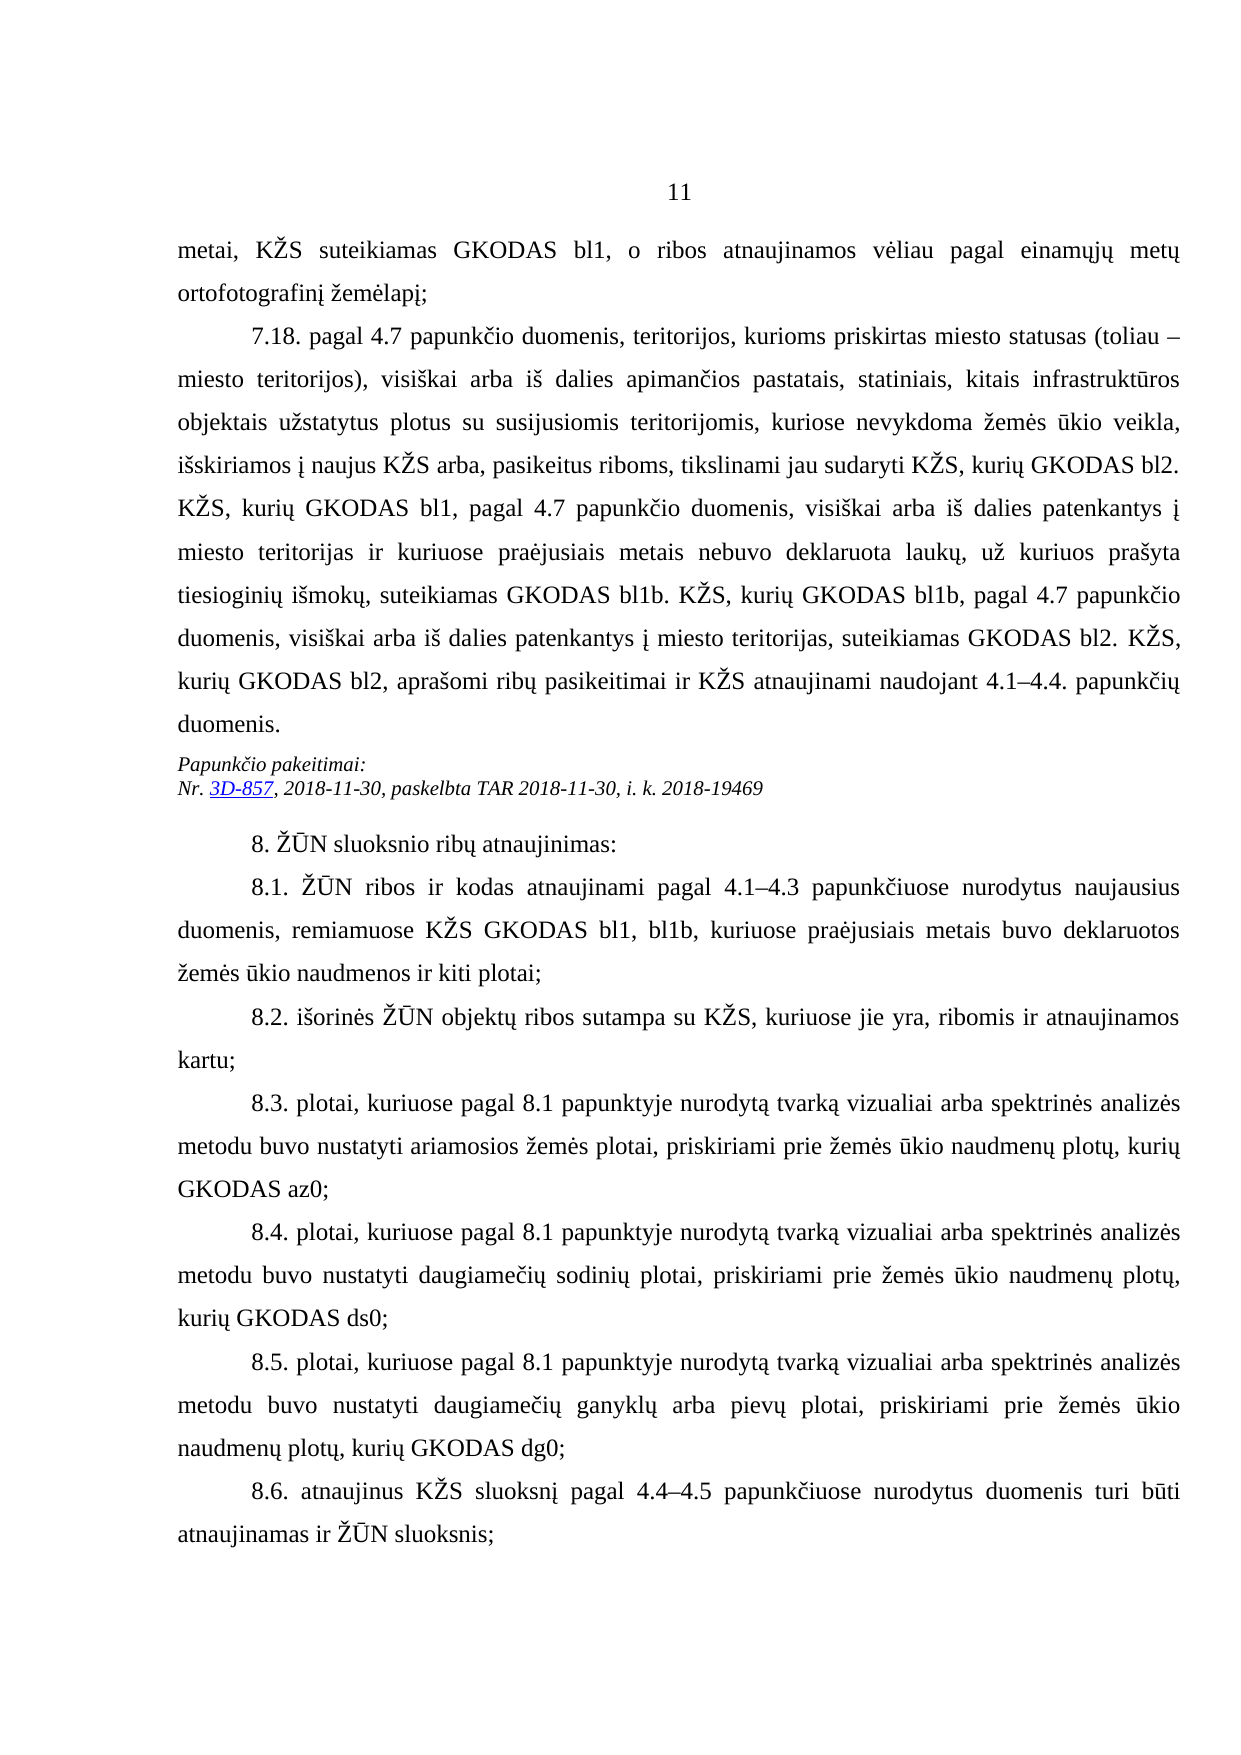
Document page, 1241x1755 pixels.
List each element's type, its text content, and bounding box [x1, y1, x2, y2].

text 8.5. plotai, kuriuose pagal 8.1 papunktyje nurodytą tvarką vizualiai arba spektrinės analizės metodu buvo nustatyti daugiamečių ganyklų arba pievų plotai, priskiriami prie žemės ūkio naudmenų plotų, kurių GKODAS dg0; [177, 1347, 1181, 1462]
text Nr. 3D-857, 2018-11-30, paskelbta TAR 2018-11-30, i. k. 2018-19469 [177, 776, 1181, 800]
text 8.2. išorinės ŽŪN objektų ribos sutampa su KŽS, kuriuose jie yra, ribomis ir atnaujinamos kartu; [177, 1002, 1181, 1073]
text 7.18. pagal 4.7 papunkčio duomenis, teritorijos, kurioms priskirtas miesto statusas (toliau – miesto teritorijos), visiškai arba iš dalies apimančios pastatais, statiniais, kitais infrastruktūros objektais užstatytus plotus su susijusiomis teritorijomis, kuriose nevykdoma žemės ūkio veikla, išskiriamos į naujus KŽS arba, pasikeitus riboms, tikslinami jau sudaryti KŽS, kurių GKODAS bl2. KŽS, kurių GKODAS bl1, pagal 4.7 papunkčio duomenis, visiškai arba iš dalies patenkantys į miesto teritorijas ir kuriuose praėjusiais metais nebuvo deklaruota laukų, už kuriuos prašyta tiesioginių išmokų, suteikiamas GKODAS bl1b. KŽS, kurių GKODAS bl1b, pagal 4.7 papunkčio duomenis, visiškai arba iš dalies patenkantys į miesto teritorijas, suteikiamas GKODAS bl2. KŽS, kurių GKODAS bl2, aprašomi ribų pasikeitimai ir KŽS atnaujinami naudojant 4.1–4.4. papunkčių duomenis. [177, 321, 1181, 738]
text 8. ŽŪN sluoksnio ribų atnaujinimas: [177, 829, 1181, 858]
text 8.3. plotai, kuriuose pagal 8.1 papunktyje nurodytą tvarką vizualiai arba spektrinės analizės metodu buvo nustatyti ariamosios žemės plotai, priskiriami prie žemės ūkio naudmenų plotų, kurių GKODAS az0; [177, 1088, 1181, 1203]
text 8.6. atnaujinus KŽS sluoksnį pagal 4.4–4.5 papunkčiuose nurodytus duomenis turi būti atnaujinamas ir ŽŪN sluoksnis; [177, 1476, 1181, 1548]
text 8.1. ŽŪN ribos ir kodas atnaujinami pagal 4.1–4.3 papunkčiuose nurodytus naujausius duomenis, remiamuose KŽS GKODAS bl1, bl1b, kuriuose praėjusiais metais buvo deklaruotos žemės ūkio naudmenos ir kiti plotai; [177, 872, 1181, 987]
text Papunkčio pakeitimai: [177, 752, 1181, 776]
text 8.4. plotai, kuriuose pagal 8.1 papunktyje nurodytą tvarką vizualiai arba spektrinės analizės metodu buvo nustatyti daugiamečių sodinių plotai, priskiriami prie žemės ūkio naudmenų plotų, kurių GKODAS ds0; [177, 1217, 1181, 1332]
text metai, KŽS suteikiamas GKODAS bl1, o ribos atnaujinamos vėliau pagal einamųjų metų ortofotografinį žemėlapį; [177, 235, 1181, 307]
